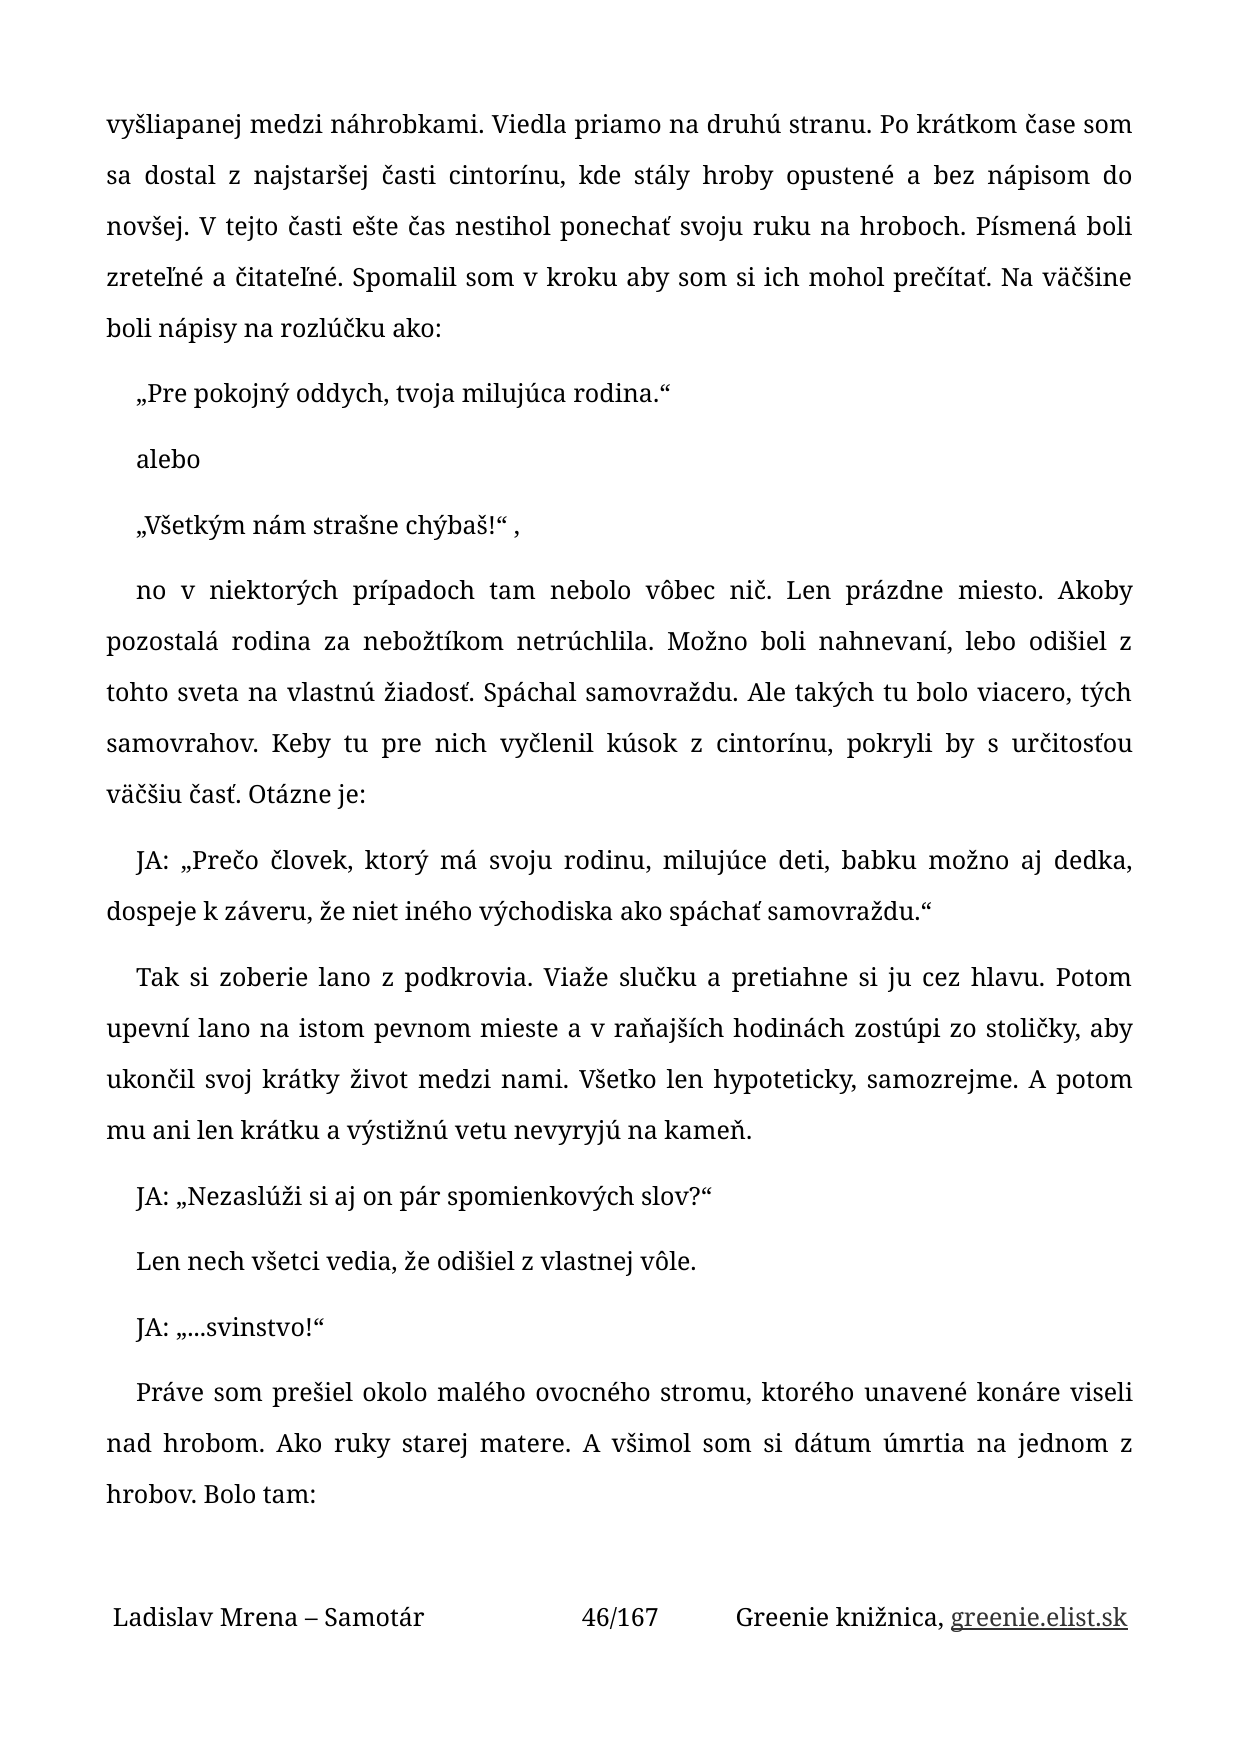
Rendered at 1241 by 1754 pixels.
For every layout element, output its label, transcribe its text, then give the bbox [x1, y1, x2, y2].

text alebo [106, 442, 1134, 476]
text „Pre pokojný oddych, tvoja milujúca rodina.“ [106, 376, 1134, 410]
text no v niektorých prípadoch tam nebolo vôbec nič. Len prázdne miesto. Akoby pozostalá rodina za nebožtíkom netrúchlila. Možno boli nahnevaní, lebo odišiel z tohto sveta na vlastnú žiadosť. Spáchal samovraždu. Ale takých tu bolo viacero, tých samovrahov. Keby tu pre nich vyčlenil kúsok z cintorínu, pokryli by s určitosťou väčšiu časť. Otázne je: [106, 573, 1134, 811]
text JA: „Prečo človek, ktorý má svoju rodinu, milujúce deti, babku možno aj dedka, dospeje k záveru, že niet iného východiska ako spáchať samovraždu.“ [106, 843, 1134, 928]
text JA: „Nezaslúži si aj on pár spomienkových slov?“ [106, 1178, 1134, 1212]
text JA: „...svinstvo!“ [106, 1309, 1134, 1343]
text „Všetkým nám strašne chýbaš!“ , [106, 507, 1134, 541]
text vyšliapanej medzi náhrobkami. Viedla priamo na druhú stranu. Po krátkom čase som sa dostal z najstaršej časti cintorínu, kde stály hroby opustené a bez nápisom do novšej. V tejto časti ešte čas nestihol ponechať svoju ruku na hroboch. Písmená boli zreteľné a čitateľné. Spomalil som v kroku aby som si ich mohol prečítať. Na väčšine boli nápisy na rozlúčku ako: [106, 106, 1134, 344]
text Tak si zoberie lano z podkrovia. Viaže slučku a pretiahne si ju cez hlavu. Potom upevní lano na istom pevnom mieste a v raňajších hodinách zostúpi zo stoličky, aby ukončil svoj krátky život medzi nami. Všetko len hypoteticky, samozrejme. A potom mu ani len krátku a výstižnú vetu nevyryjú na kameň. [106, 959, 1134, 1147]
text Len nech všetci vedia, že odišiel z vlastnej vôle. [106, 1244, 1134, 1278]
text Práve som prešiel okolo malého ovocného stromu, ktorého unavené konáre viseli nad hrobom. Ako ruky starej matere. A všimol som si dátum úmrtia na jednom z hrobov. Bolo tam: [106, 1375, 1134, 1511]
